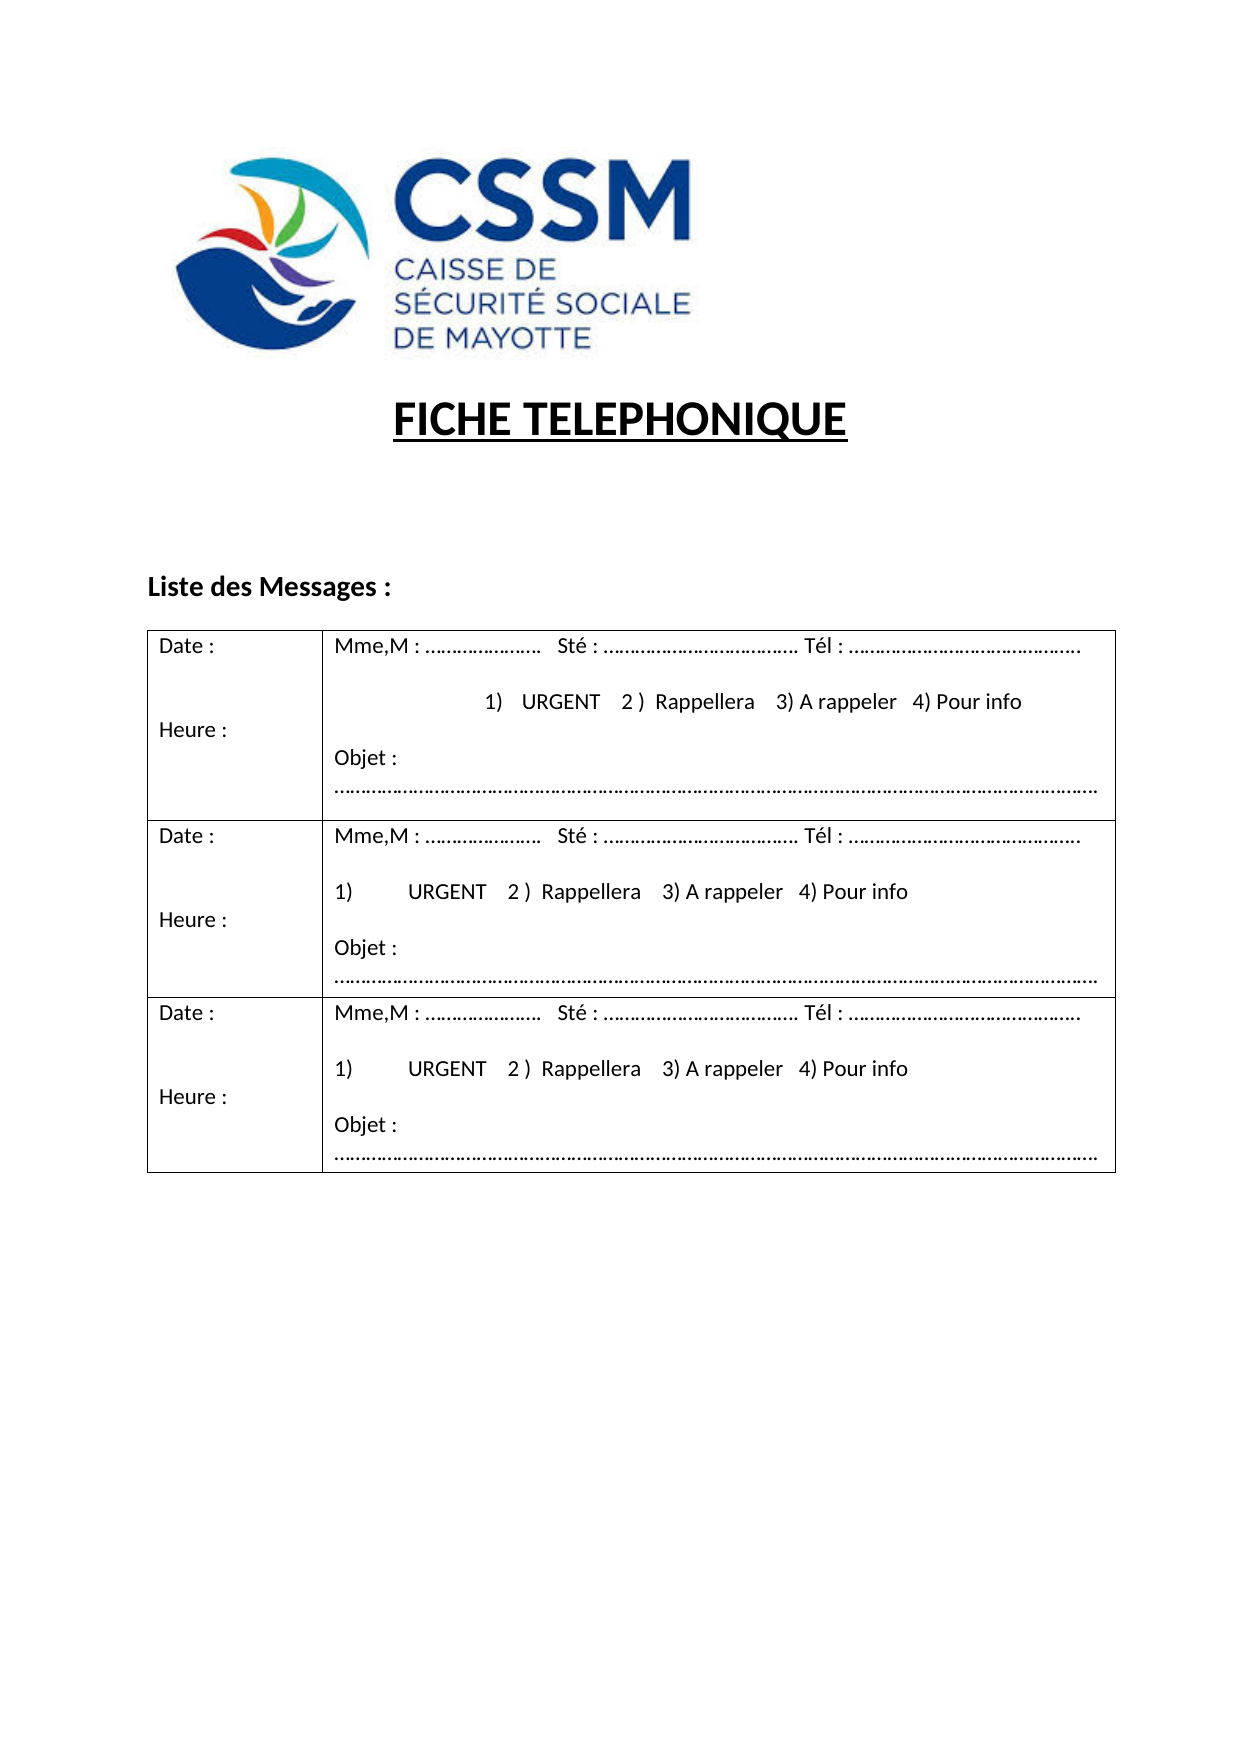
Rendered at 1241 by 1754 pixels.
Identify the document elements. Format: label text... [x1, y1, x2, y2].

table_header Mme,M : …………………. Sté : ………………………………. Tél : …………………………………….. URGENT 2 ) Rappellera 3) A rappeler 4) Pour info Objet : ………………………………………………………………………………………………………………………………. [323, 631, 1115, 820]
text FICHE TELEPHONIQUE [148, 387, 1093, 448]
table_cell Date : Heure : [148, 998, 322, 1172]
table_cell Date : Heure : [148, 821, 322, 997]
text Liste des Messages : [148, 568, 1093, 604]
table_header Date : Heure : [148, 631, 322, 820]
table_cell Mme,M : …………………. Sté : ………………………………. Tél : …………………………………….. 1) URGENT 2 ) Rappellera 3) A rappeler 4) Pour info Objet : ………………………………………………………………………………………………………………………………. [323, 998, 1115, 1172]
table_cell Mme,M : …………………. Sté : ………………………………. Tél : …………………………………….. 1) URGENT 2 ) Rappellera 3) A rappeler 4) Pour info Objet : ………………………………………………………………………………………………………………………………. [323, 821, 1115, 997]
